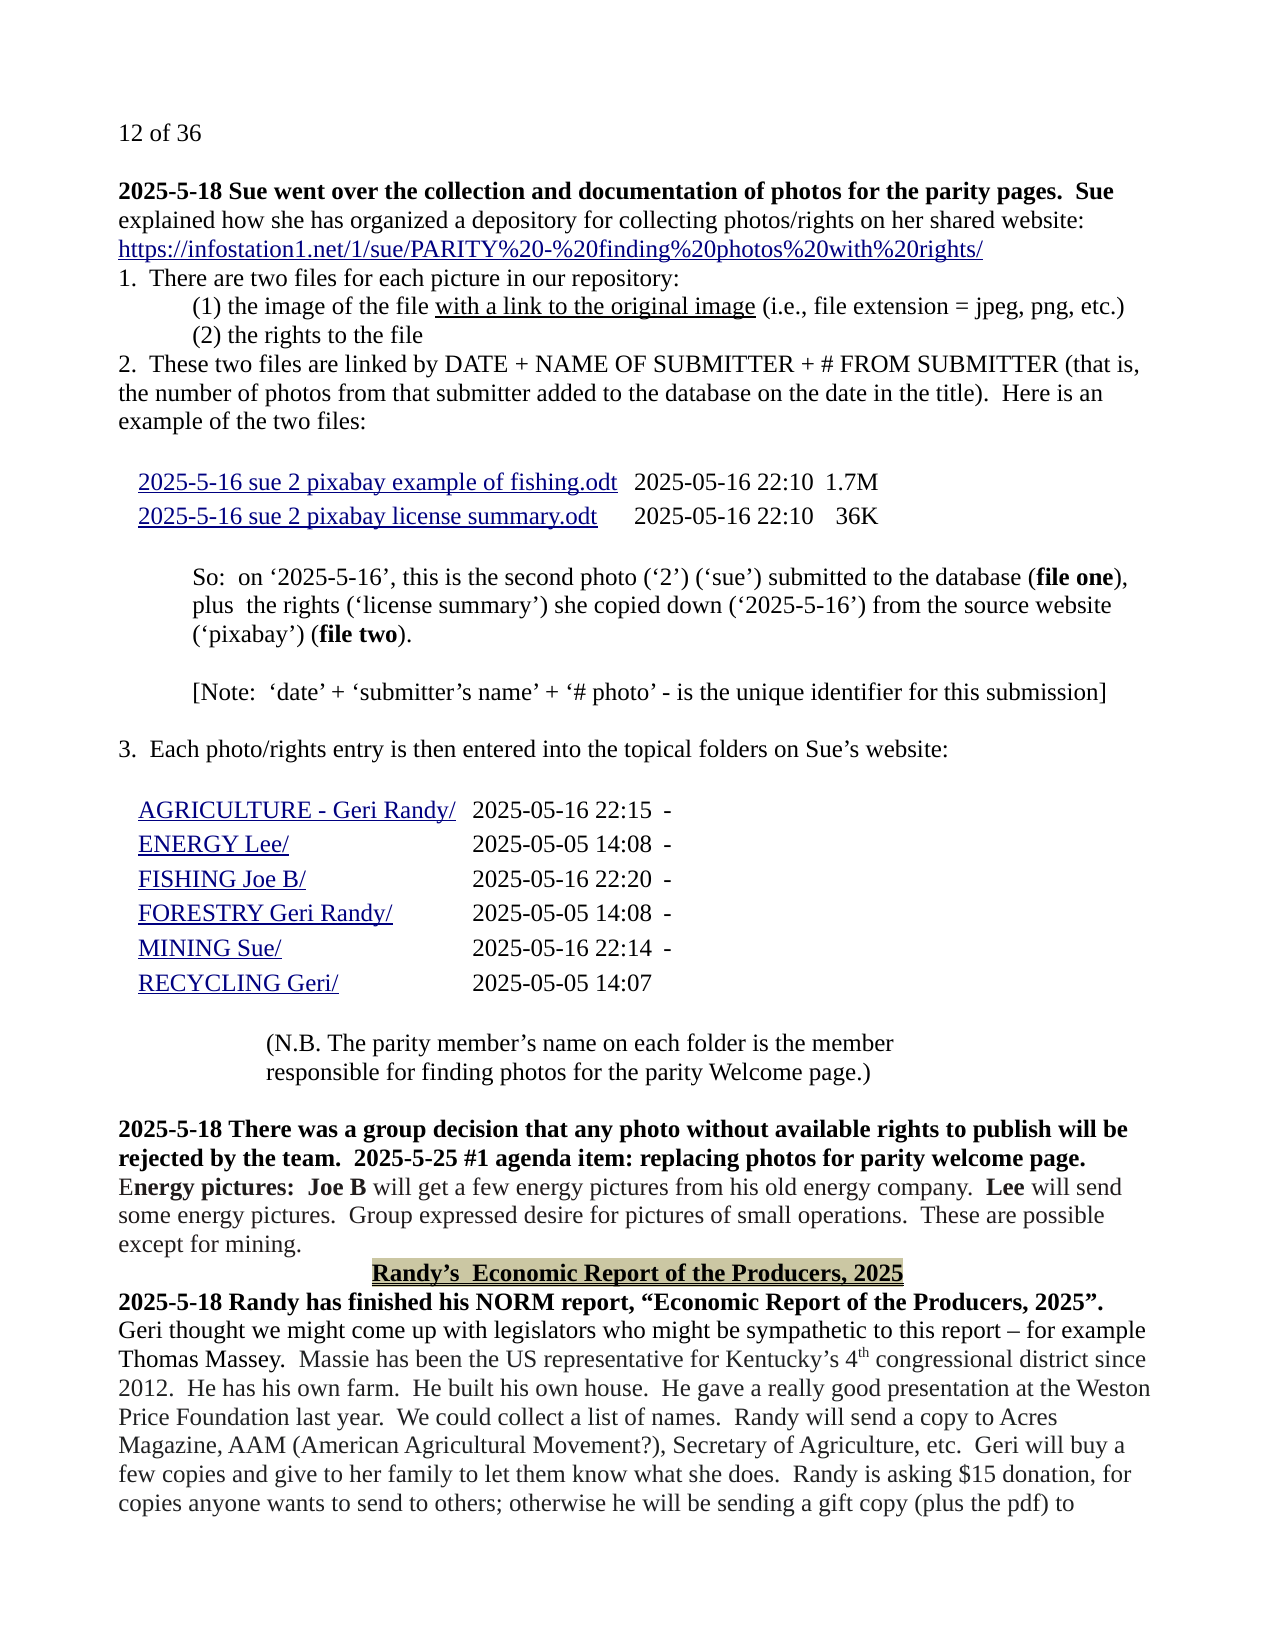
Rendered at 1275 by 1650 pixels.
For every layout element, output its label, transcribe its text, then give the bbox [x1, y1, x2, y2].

table_cell - [655, 861, 674, 896]
table_cell [674, 930, 694, 965]
table_cell [118, 930, 135, 965]
table_cell - [655, 930, 674, 965]
text 2025-5-18 Randy has finished his NORM report, “Economic Report of the Producers, 2025”. Geri thought we might come up with legislators who might be sympathetic to this report – for example Thomas Massey. Massie has been the US representative for Kentucky’s 4th congressional district since 2012. He has his own farm. He built his own house. He gave a really good presentation at the Weston Price Foundation last year. We could collect a list of names. Randy will send a copy to Acres Magazine, AAM (American Agricultural Movement?), Secretary of Agriculture, etc. Geri will buy a few copies and give to her family to let them know what she does. Randy is asking $15 donation, for copies anyone wants to send to others; otherwise he will be sending a gift copy (plus the pdf) to [118, 1287, 1157, 1517]
text 2025-5-18 There was a group decision that any photo without available rights to publish will be rejected by the team. 2025-5-25 #1 agenda item: replacing photos for parity welcome page. Energy pictures: Joe B will get a few energy pictures from his old energy company. Lee will send some energy pictures. Group expressed desire for pictures of small operations. These are possible except for mining. [118, 1114, 1157, 1258]
text 1. There are two files for each picture in our repository: [118, 263, 1157, 291]
table_header 2025-5-16 sue 2 pixabay example of fishing.odt [135, 464, 626, 498]
table_cell 2025-5-16 sue 2 pixabay license summary.odt [135, 499, 626, 533]
table_cell 2025-05-05 14:08 [464, 896, 655, 930]
table_cell [118, 826, 135, 861]
table_cell FORESTRY Geri Randy/ [135, 896, 464, 930]
text (2) the rights to the file [192, 320, 1157, 349]
table_cell 2025-05-05 14:08 [464, 826, 655, 861]
text (N.B. The parity member’s name on each folder is the member [266, 1028, 1157, 1057]
table_cell [881, 499, 901, 533]
table_header 1.7M [817, 464, 881, 498]
table_cell 2025-05-16 22:20 [464, 861, 655, 896]
table_cell [674, 826, 694, 861]
table_header - [655, 792, 674, 826]
table_cell [118, 861, 135, 896]
table_cell [655, 965, 694, 999]
table_cell [118, 499, 135, 533]
table_header [674, 792, 694, 826]
table_header AGRICULTURE - Geri Randy/ [135, 792, 464, 826]
table_cell FISHING Joe B/ [135, 861, 464, 896]
table_header [118, 464, 135, 498]
text 3. Each photo/rights entry is then entered into the topical folders on Sue’s website: [118, 734, 1157, 763]
table_cell [118, 896, 135, 930]
table_cell 2025-05-16 22:10 [626, 499, 817, 533]
table_cell ENERGY Lee/ [135, 826, 464, 861]
text (1) the image of the file with a link to the original image (i.e., file extension = jpeg, png, etc.) [192, 291, 1157, 320]
text Randy’s Economic Report of the Producers, 2025 [118, 1258, 1157, 1287]
table_cell [118, 965, 135, 999]
table_header 2025-05-16 22:10 [626, 464, 817, 498]
text So: on ‘2025-5-16’, this is the second photo (‘2’) (‘sue’) submitted to the database (file one), plus the rights (‘license summary’) she copied down (‘2025-5-16’) from the source website (‘pixabay’) (file two). [192, 562, 1157, 648]
table_cell [674, 861, 694, 896]
table_cell [674, 896, 694, 930]
table_cell 36K [817, 499, 881, 533]
table_cell 2025-05-05 14:07 [464, 965, 655, 999]
table_cell - [655, 826, 674, 861]
table_cell 2025-05-16 22:14 [464, 930, 655, 965]
table_cell RECYCLING Geri/ [135, 965, 464, 999]
text [Note: ‘date’ + ‘submitter’s name’ + ‘# photo’ - is the unique identifier for this submission] [192, 677, 1157, 706]
text responsible for finding photos for the parity Welcome page.) [266, 1057, 1157, 1086]
table_cell MINING Sue/ [135, 930, 464, 965]
text 2. These two files are linked by DATE + NAME OF SUBMITTER + # FROM SUBMITTER (that is, the number of photos from that submitter added to the database on the date in the title). Here is an example of the two files: [118, 349, 1157, 435]
text 2025-5-18 Sue went over the collection and documentation of photos for the parity pages. Sue explained how she has organized a depository for collecting photos/rights on her shared website: https://infostation1.net/1/sue/PARITY%20-%20finding%20photos%20with%20rights/ [118, 176, 1157, 263]
table_header 2025-05-16 22:15 [464, 792, 655, 826]
table_header [118, 792, 135, 826]
table_header [881, 464, 901, 498]
table_cell - [655, 896, 674, 930]
